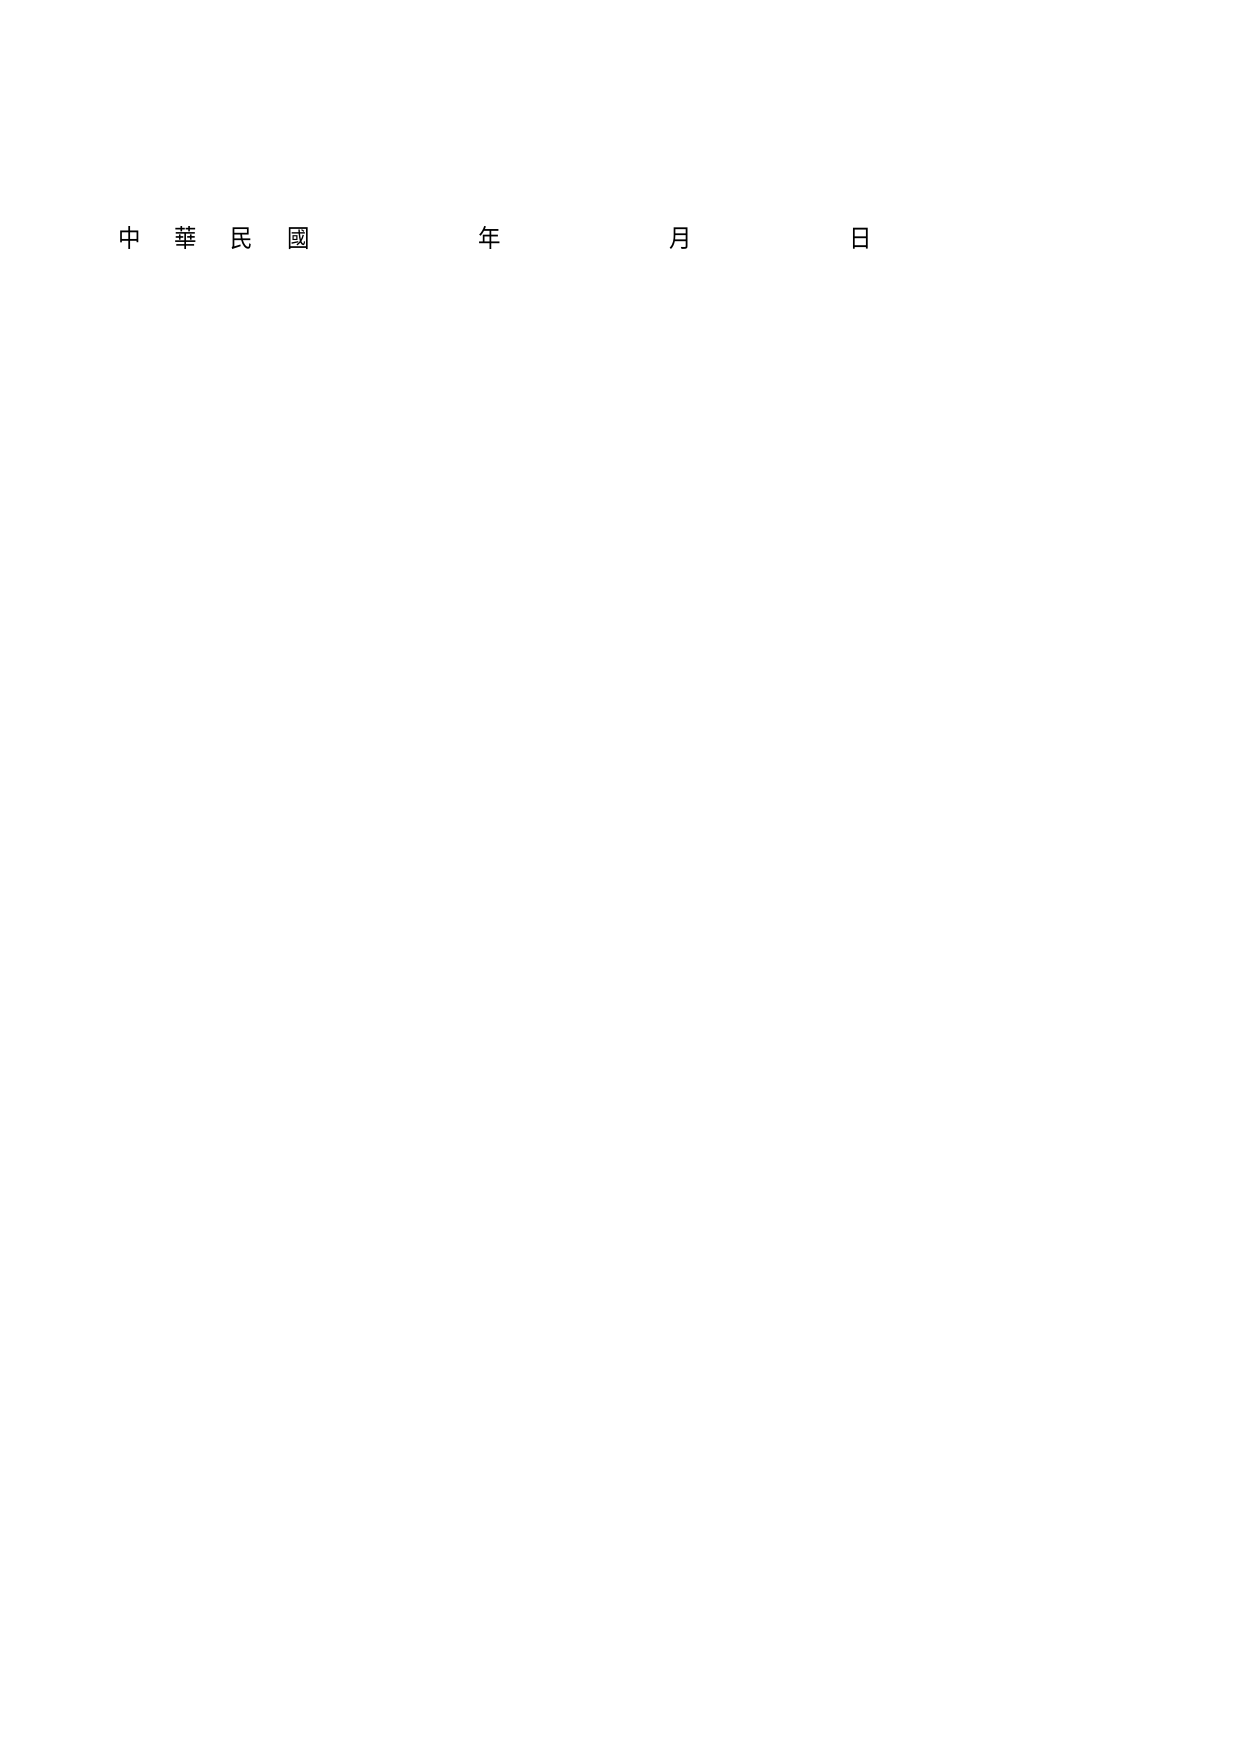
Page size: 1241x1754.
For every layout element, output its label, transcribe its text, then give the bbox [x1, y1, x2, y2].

text 中 華 民 國 年 月 日 [118, 195, 1122, 257]
